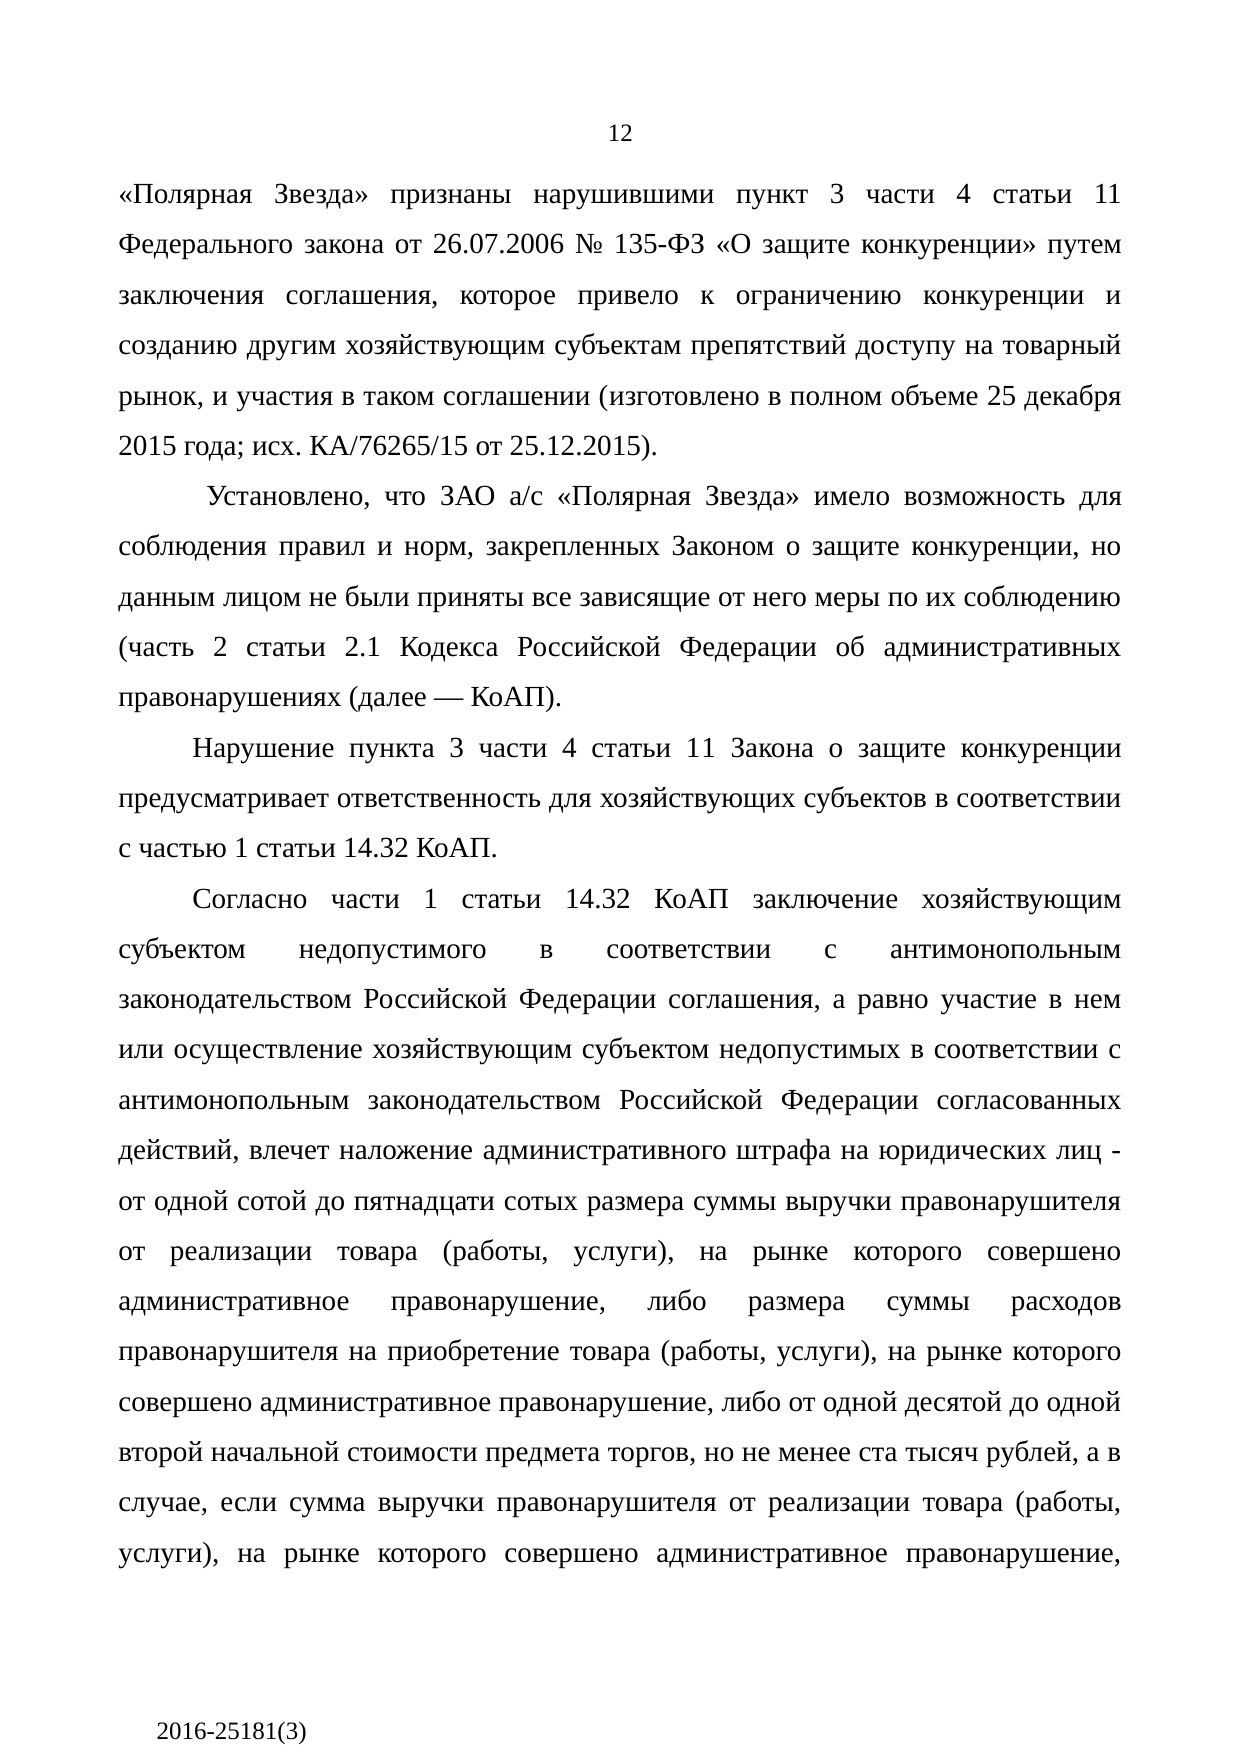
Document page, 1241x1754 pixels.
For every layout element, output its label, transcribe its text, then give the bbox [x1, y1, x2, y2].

text Установлено, что ЗАО а/с «Полярная Звезда» имело возможность для соблюдения правил и норм, закрепленных Законом о защите конкуренции, но данным лицом не были приняты все зависящие от него меры по их соблюдению (часть 2 статьи 2.1 Кодекса Российской Федерации об административных правонарушениях (далее — КоАП). [118, 478, 1122, 713]
text Нарушение пункта 3 части 4 статьи 11 Закона о защите конкуренции предусматривает ответственность для хозяйствующих субъектов в соответствии с частью 1 статьи 14.32 КоАП. [118, 730, 1122, 864]
text Согласно части 1 статьи 14.32 КоАП заключение хозяйствующим субъектом недопустимого в соответствии с антимонопольным законодательством Российской Федерации соглашения, а равно участие в нем или осуществление хозяйствующим субъектом недопустимых в соответствии с антимонопольным законодательством Российской Федерации согласованных действий, влечет наложение административного штрафа на юридических лиц - от одной сотой до пятнадцати сотых размера суммы выручки правонарушителя от реализации товара (работы, услуги), на рынке которого совершено административное правонарушение, либо размера суммы расходов правонарушителя на приобретение товара (работы, услуги), на рынке которого совершено административное правонарушение, либо от одной десятой до одной второй начальной стоимости предмета торгов, но не менее ста тысяч рублей, а в случае, если сумма выручки правонарушителя от реализации товара (работы, услуги), на рынке которого совершено административное правонарушение, [118, 881, 1122, 1568]
text «Полярная Звезда» признаны нарушившими пункт 3 части 4 статьи 11 Федерального закона от 26.07.2006 № 135-ФЗ «О защите конкуренции» путем заключения соглашения, которое привело к ограничению конкуренции и созданию другим хозяйствующим субъектам препятствий доступу на товарный рынок, и участия в таком соглашении (изготовлено в полном объеме 25 декабря 2015 года; исх. КА/76265/15 от 25.12.2015). [118, 176, 1122, 461]
